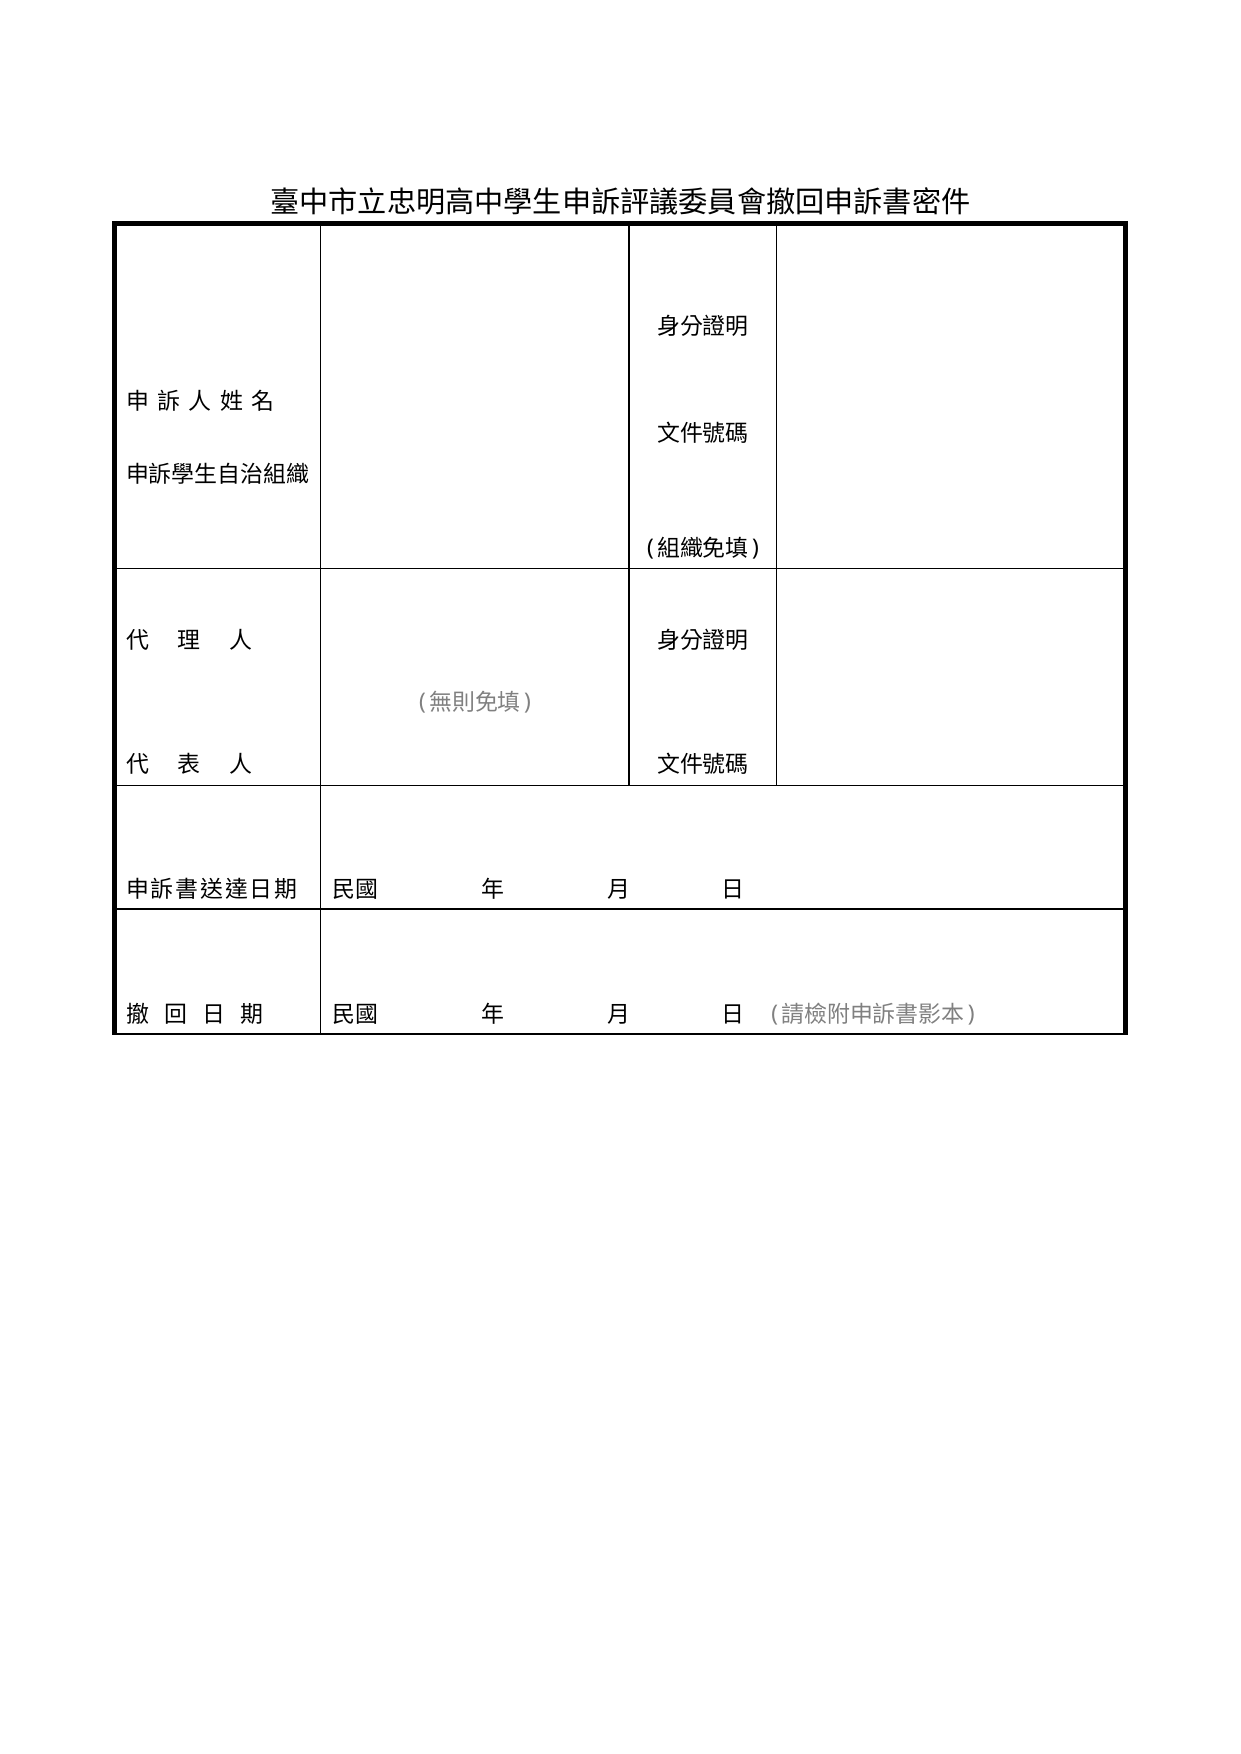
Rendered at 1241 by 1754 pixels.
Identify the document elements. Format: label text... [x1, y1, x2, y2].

table_cell 民國 年 月 日 [321, 786, 1123, 908]
table_header 申訴人姓名 申訴學生自治組織 [117, 226, 320, 568]
table_cell 申訴書送達日期 [117, 786, 320, 908]
table_cell [777, 569, 1123, 785]
table_cell 代理人 代表人 [117, 569, 320, 785]
table_header 身分證明 文件號碼 (組織免填) [630, 226, 776, 568]
table_cell (無則免填) [321, 569, 628, 785]
table_header [777, 226, 1123, 568]
table_cell 民國 年 月 日 (請檢附申訴書影本) [321, 910, 1123, 1033]
table_cell 撤回日期 [117, 910, 320, 1033]
text 臺中市立忠明高中學生申訴評議委員會撤回申訴書密件 [187, 158, 1053, 221]
table_cell 身分證明 文件號碼 [630, 569, 776, 785]
table_header [321, 226, 628, 568]
